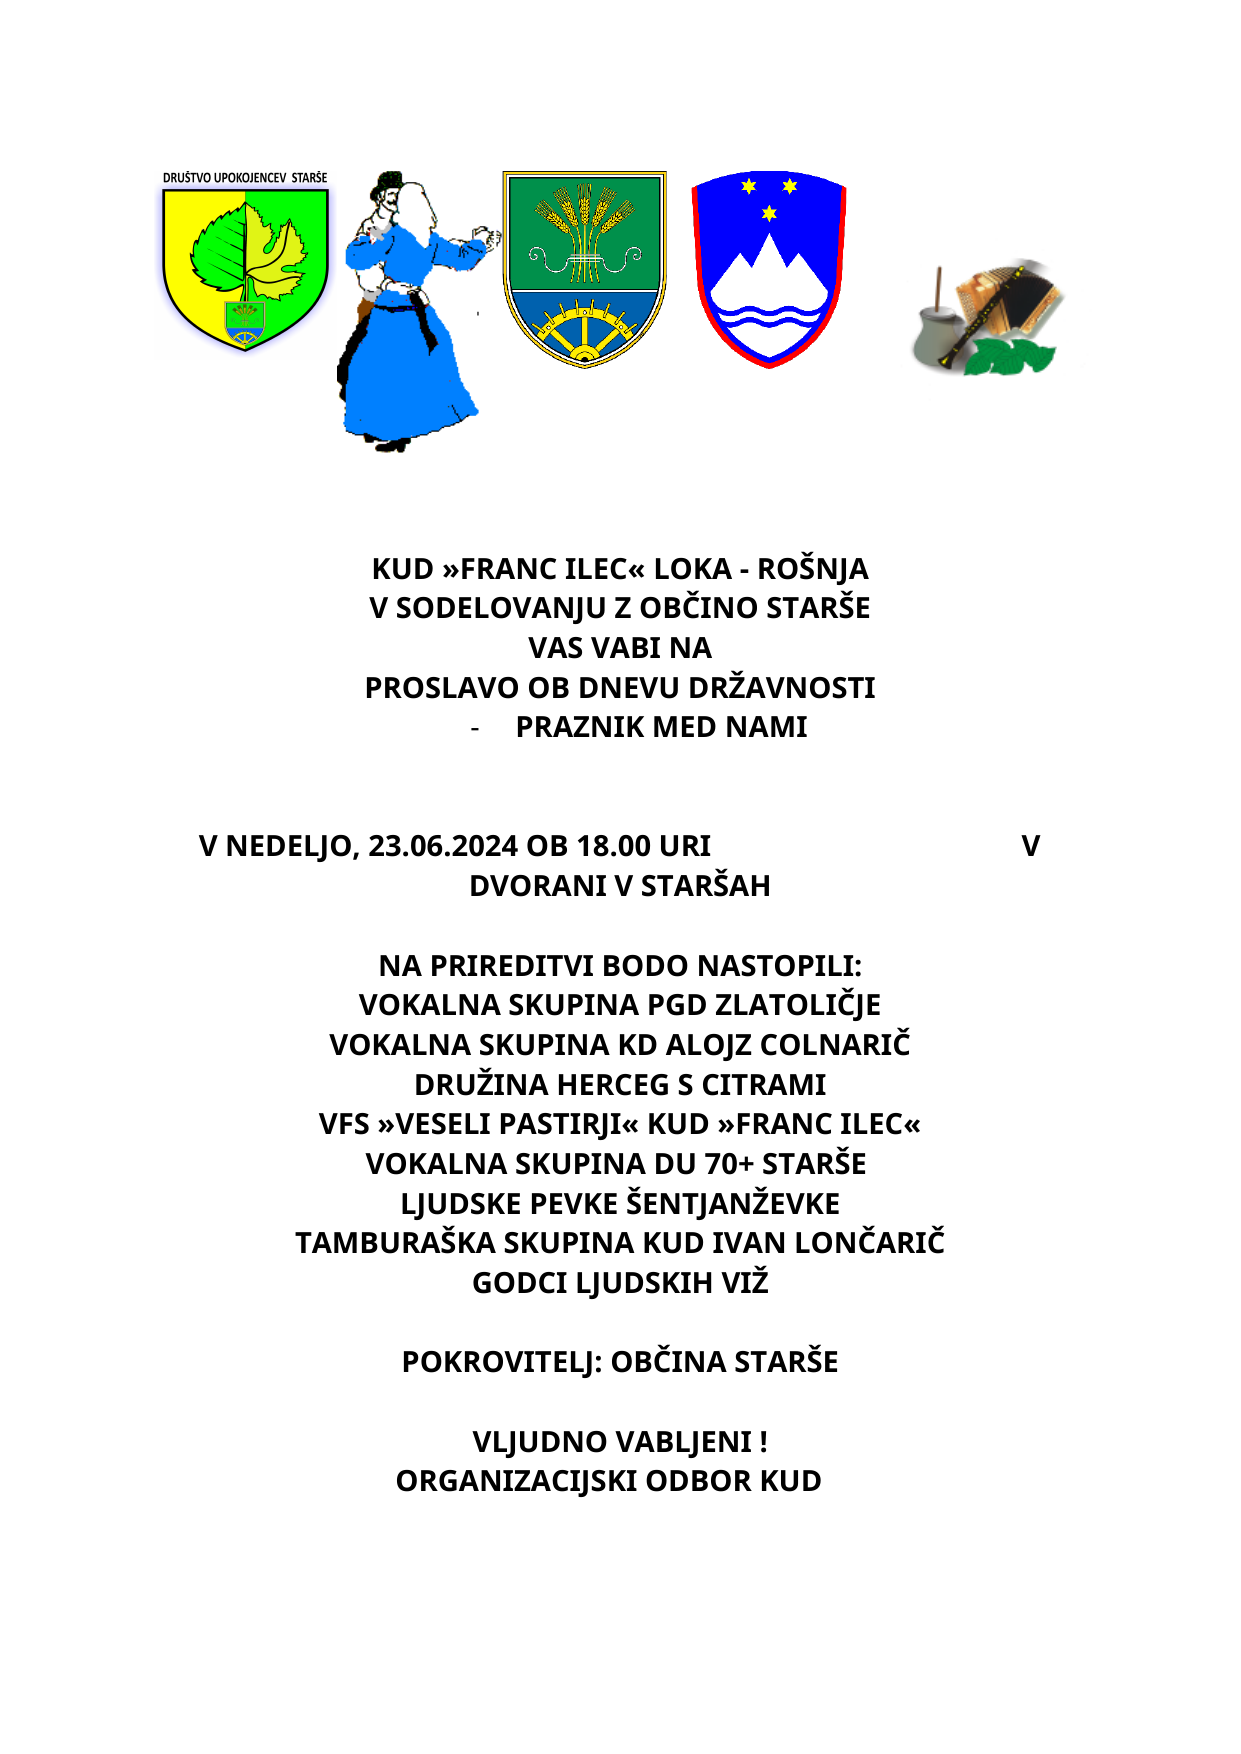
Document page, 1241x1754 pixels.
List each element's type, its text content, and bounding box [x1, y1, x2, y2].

text V SODELOVANJU Z OBČINO STARŠE [148, 588, 1093, 627]
text VOKALNA SKUPINA DU 70+ STARŠE [148, 1143, 1093, 1183]
text VOKALNA SKUPINA KD ALOJZ COLNARIČ [148, 1024, 1093, 1064]
text VLJUDNO VABLJENI ! [148, 1421, 1093, 1461]
text PROSLAVO OB DNEVU DRŽAVNOSTI [148, 667, 1093, 707]
text ORGANIZACIJSKI ODBOR KUD [148, 1461, 1093, 1500]
text KUD »FRANC ILEC« LOKA - ROŠNJA [148, 548, 1093, 588]
text GODCI LJUDSKIH VIŽ [148, 1262, 1093, 1302]
text TAMBURAŠKA SKUPINA KUD IVAN LONČARIČ [148, 1223, 1093, 1262]
text VAS VABI NA [148, 627, 1093, 667]
text DRUŽINA HERCEG S CITRAMI [148, 1064, 1093, 1103]
list PRAZNIK MED NAMI [185, 707, 1093, 746]
text VOKALNA SKUPINA PGD ZLATOLIČJE [148, 984, 1093, 1024]
text POKROVITELJ: OBČINA STARŠE [148, 1342, 1093, 1381]
text LJUDSKE PEVKE ŠENTJANŽEVKE [148, 1183, 1093, 1223]
text NA PRIREDITVI BODO NASTOPILI: [148, 945, 1093, 984]
text V NEDELJO, 23.06.2024 OB 18.00 URI V DVORANI V STARŠAH [148, 826, 1093, 905]
text VFS »VESELI PASTIRJI« KUD »FRANC ILEC« [148, 1103, 1093, 1143]
